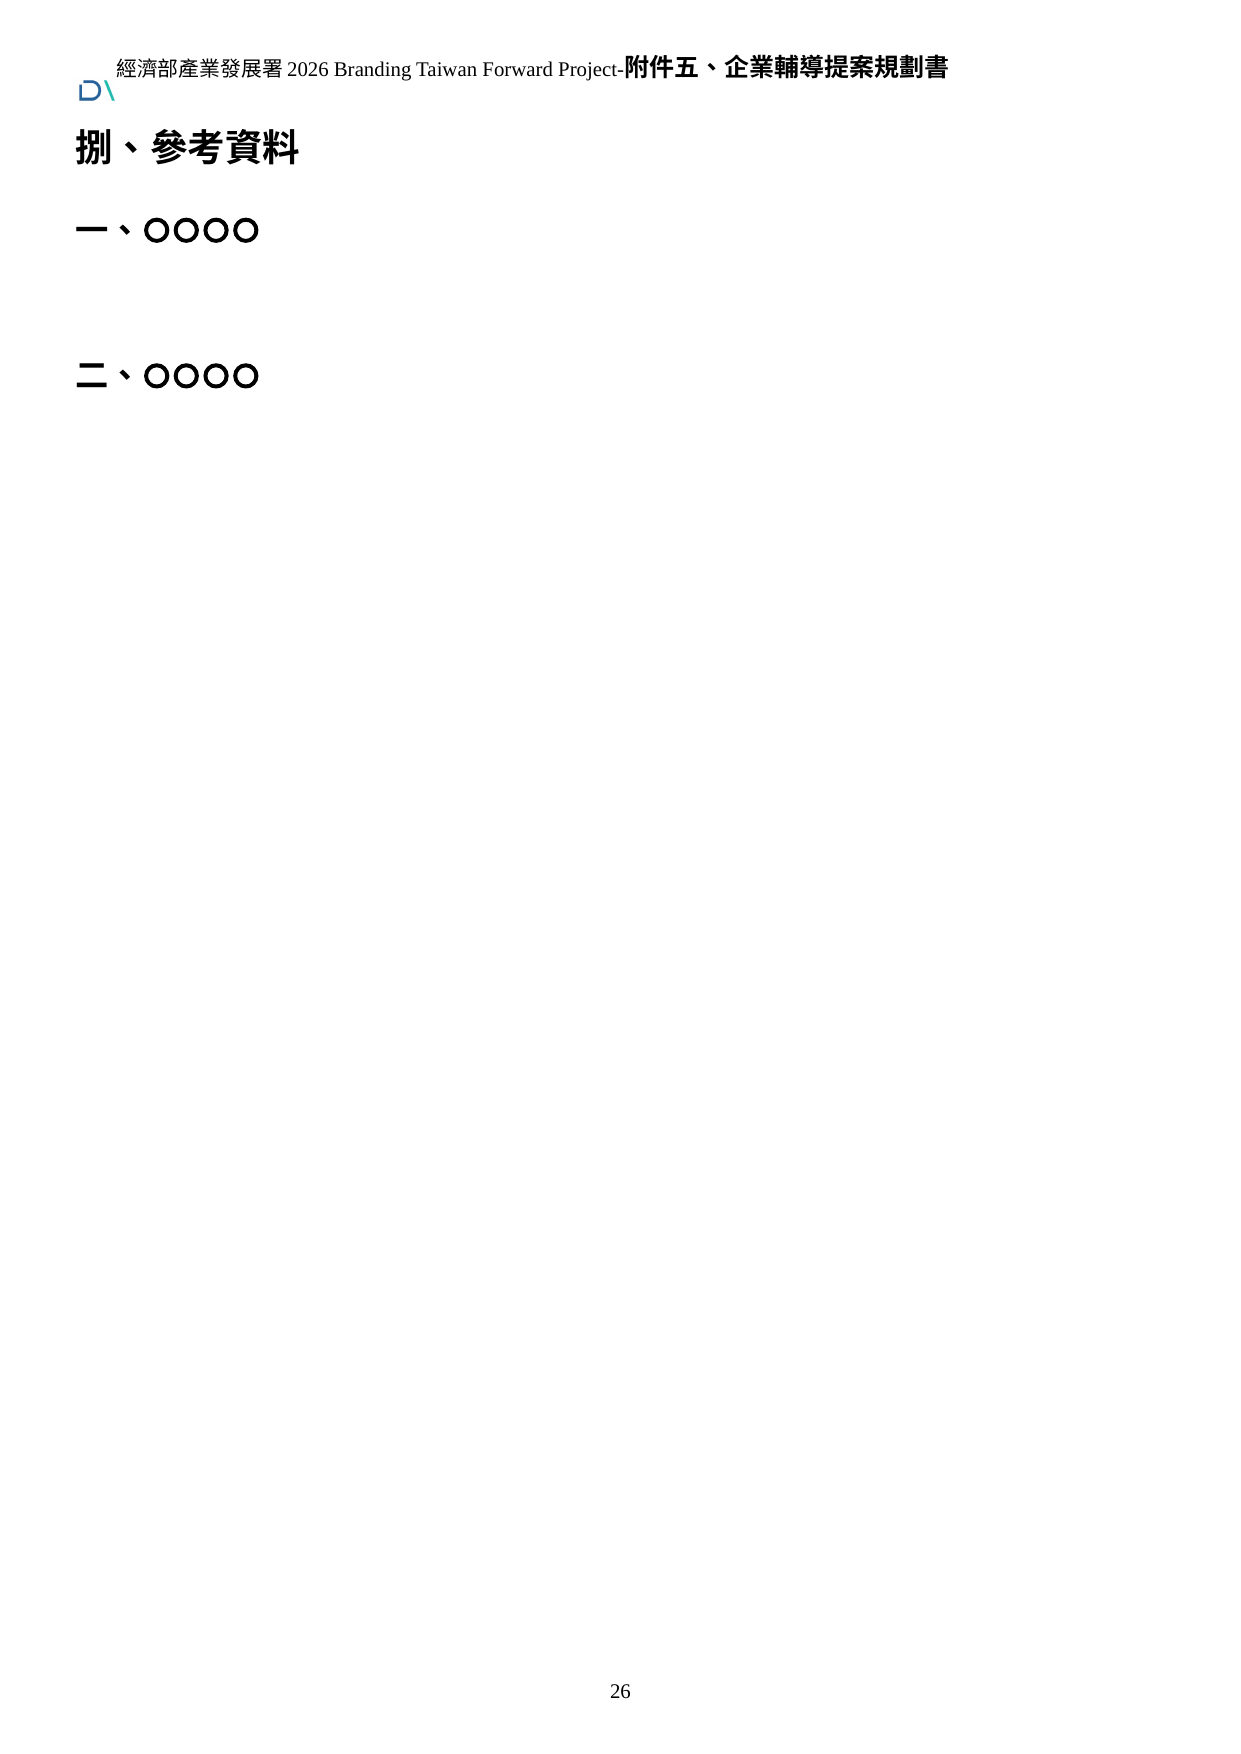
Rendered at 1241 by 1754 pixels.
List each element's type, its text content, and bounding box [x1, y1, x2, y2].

text 二、 [75, 349, 1165, 397]
text 一、 [75, 204, 1165, 252]
text 捌、參考資料 [75, 117, 1165, 172]
